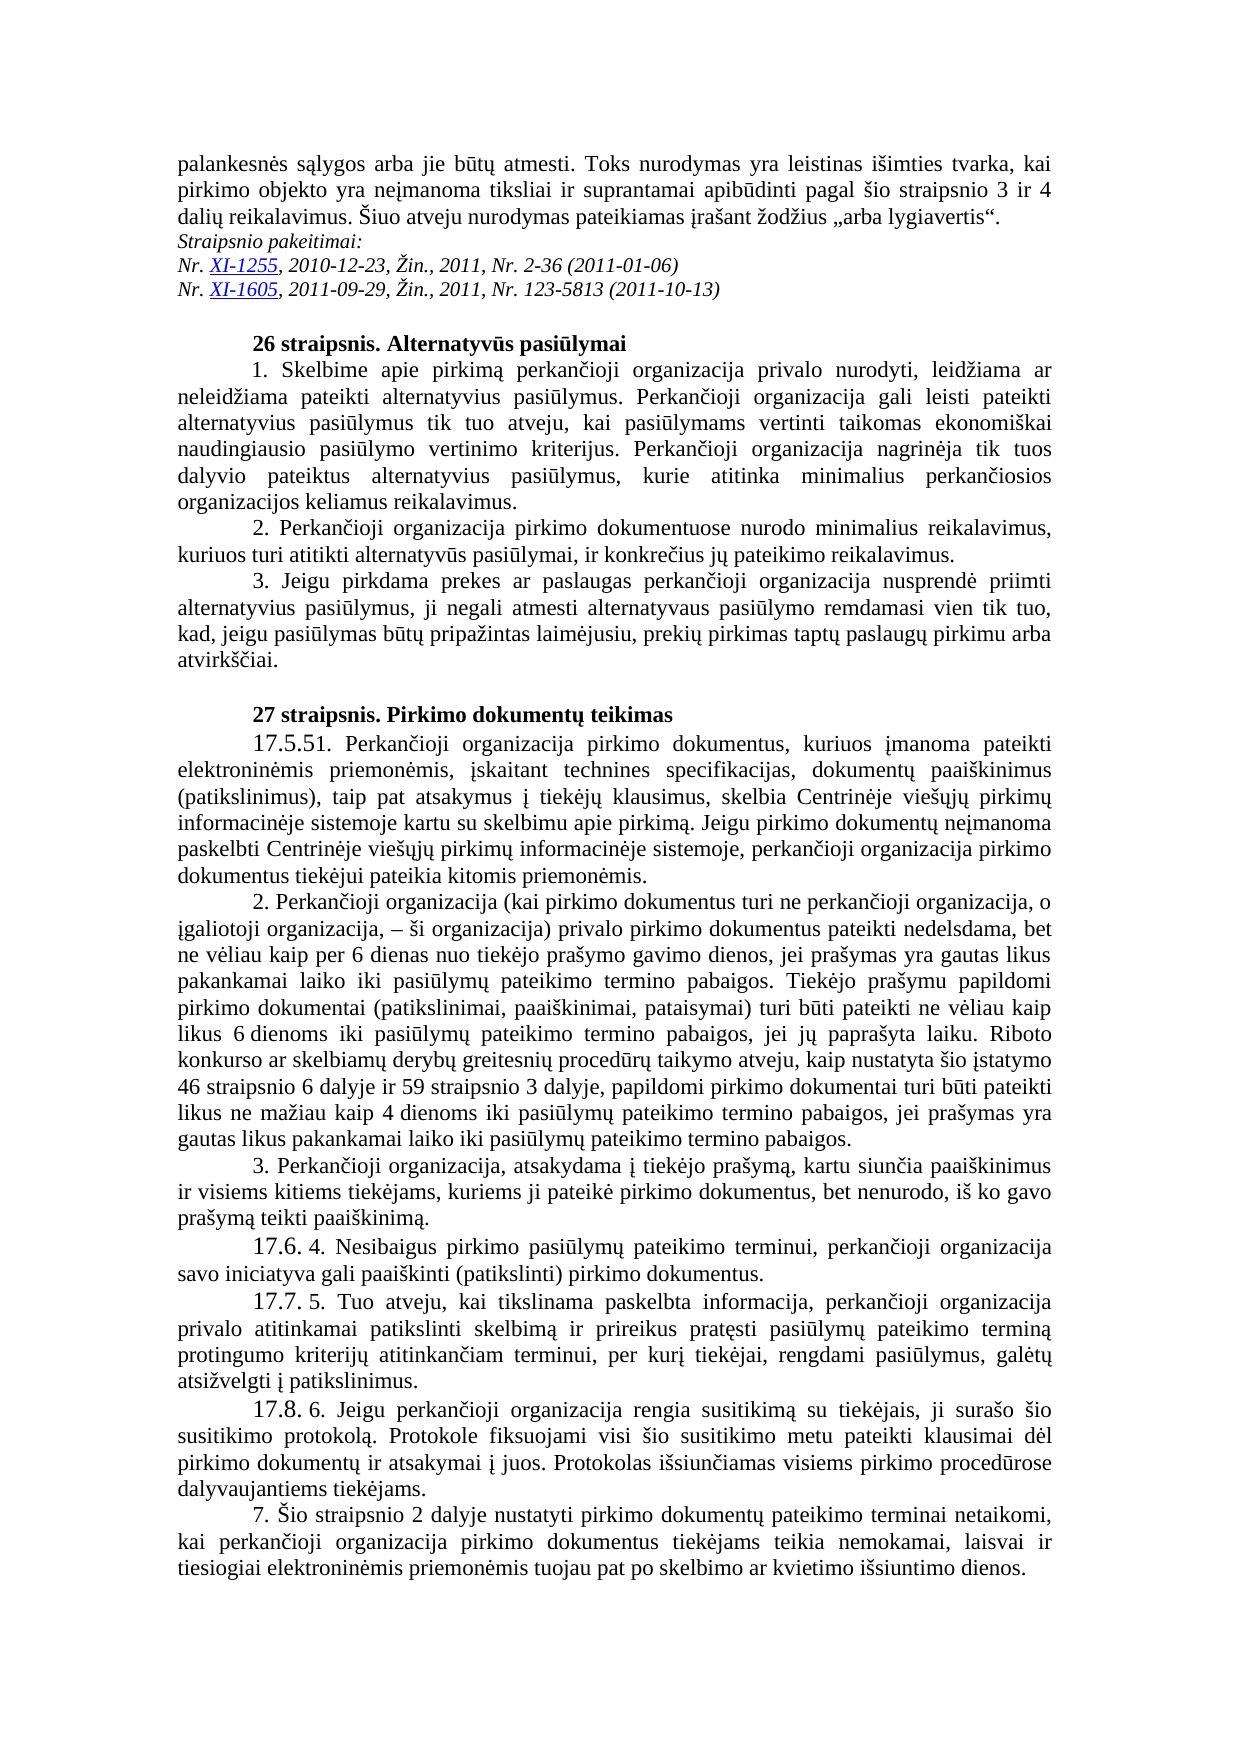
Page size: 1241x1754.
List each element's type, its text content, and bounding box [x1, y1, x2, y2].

text 2. Perkančioji organizacija (kai pirkimo dokumentus turi ne perkančioji organizacija, o įgaliotoji organizacija, – ši organizacija) privalo pirkimo dokumentus pateikti nedelsdama, bet ne vėliau kaip per 6 dienas nuo tiekėjo prašymo gavimo dienos, jei prašymas yra gautas likus pakankamai laiko iki pasiūlymų pateikimo termino pabaigos. Tiekėjo prašymu papildomi pirkimo dokumentai (patikslinimai, paaiškinimai, pataisymai) turi būti pateikti ne vėliau kaip likus 6 dienoms iki pasiūlymų pateikimo termino pabaigos, jei jų paprašyta laiku. Riboto konkurso ar skelbiamų derybų greitesnių procedūrų taikymo atveju, kaip nustatyta šio įstatymo 46 straipsnio 6 dalyje ir 59 straipsnio 3 dalyje, papildomi pirkimo dokumentai turi būti pateikti likus ne mažiau kaip 4 dienoms iki pasiūlymų pateikimo termino pabaigos, jei prašymas yra gautas likus pakankamai laiko iki pasiūlymų pateikimo termino pabaigos. [177, 888, 1053, 1152]
text palankesnės sąlygos arba jie būtų atmesti. Toks nurodymas yra leistinas išimties tvarka, kai pirkimo objekto yra neįmanoma tiksliai ir suprantamai apibūdinti pagal šio straipsnio 3 ir 4 dalių reikalavimus. Šiuo atveju nurodymas pateikiamas įrašant žodžius „arba lygiavertis“. [177, 150, 1053, 229]
text 7. Šio straipsnio 2 dalyje nustatyti pirkimo dokumentų pateikimo terminai netaikomi, kai perkančioji organizacija pirkimo dokumentus tiekėjams teikia nemokamai, laisvai ir tiesiogiai elektroninėmis priemonėmis tuojau pat po skelbimo ar kvietimo išsiuntimo dienos. [177, 1502, 1053, 1581]
text Nr. XI-1255, 2010-12-23, Žin., 2011, Nr. 2-36 (2011-01-06) [177, 253, 1053, 277]
text 27 straipsnis. Pirkimo dokumentų teikimas [177, 701, 1053, 728]
text 26 straipsnis. Alternatyvūs pasiūlymai [177, 330, 1053, 356]
text 3. Perkančioji organizacija, atsakydama į tiekėjo prašymą, kartu siunčia paaiškinimus ir visiems kitiems tiekėjams, kuriems ji pateikė pirkimo dokumentus, bet nenurodo, iš ko gavo prašymą teikti paaiškinimą. [177, 1152, 1053, 1231]
text Straipsnio pakeitimai: [177, 229, 1053, 253]
text 2. Perkančioji organizacija pirkimo dokumentuose nurodo minimalius reikalavimus, kuriuos turi atitikti alternatyvūs pasiūlymai, ir konkrečius jų pateikimo reikalavimus. [177, 514, 1053, 567]
subtitle 1. Perkančioji organizacija pirkimo dokumentus, kuriuos įmanoma pateikti elektroninėmis priemonėmis, įskaitant technines specifikacijas, dokumentų paaiškinimus (patikslinimus), taip pat atsakymus į tiekėjų klausimus, skelbia Centrinėje viešųjų pirkimų informacinėje sistemoje kartu su skelbimu apie pirkimą. Jeigu pirkimo dokumentų neįmanoma paskelbti Centrinėje viešųjų pirkimų informacinėje sistemoje, perkančioji organizacija pirkimo dokumentus tiekėjui pateikia kitomis priemonėmis. [177, 728, 1053, 888]
text 3. Jeigu pirkdama prekes ar paslaugas perkančioji organizacija nusprendė priimti alternatyvius pasiūlymus, ji negali atmesti alternatyvaus pasiūlymo remdamasi vien tik tuo, kad, jeigu pasiūlymas būtų pripažintas laimėjusiu, prekių pirkimas taptų paslaugų pirkimu arba atvirkščiai. [177, 567, 1053, 673]
subtitle 5. Tuo atveju, kai tikslinama paskelbta informacija, perkančioji organizacija privalo atitinkamai patikslinti skelbimą ir prireikus pratęsti pasiūlymų pateikimo terminą protingumo kriterijų atitinkančiam terminui, per kurį tiekėjai, rengdami pasiūlymus, galėtų atsižvelgti į patikslinimus. [177, 1286, 1053, 1394]
text 1. Skelbime apie pirkimą perkančioji organizacija privalo nurodyti, leidžiama ar neleidžiama pateikti alternatyvius pasiūlymus. Perkančioji organizacija gali leisti pateikti alternatyvius pasiūlymus tik tuo atveju, kai pasiūlymams vertinti taikomas ekonomiškai naudingiausio pasiūlymo vertinimo kriterijus. Perkančioji organizacija nagrinėja tik tuos dalyvio pateiktus alternatyvius pasiūlymus, kurie atitinka minimalius perkančiosios organizacijos keliamus reikalavimus. [177, 356, 1053, 514]
text Nr. XI-1605, 2011-09-29, Žin., 2011, Nr. 123-5813 (2011-10-13) [177, 277, 1053, 301]
subtitle 6. Jeigu perkančioji organizacija rengia susitikimą su tiekėjais, ji surašo šio susitikimo protokolą. Protokole fiksuojami visi šio susitikimo metu pateikti klausimai dėl pirkimo dokumentų ir atsakymai į juos. Protokolas išsiunčiamas visiems pirkimo procedūrose dalyvaujantiems tiekėjams. [177, 1394, 1053, 1502]
subtitle 4. Nesibaigus pirkimo pasiūlymų pateikimo terminui, perkančioji organizacija savo iniciatyva gali paaiškinti (patikslinti) pirkimo dokumentus. [177, 1231, 1053, 1286]
